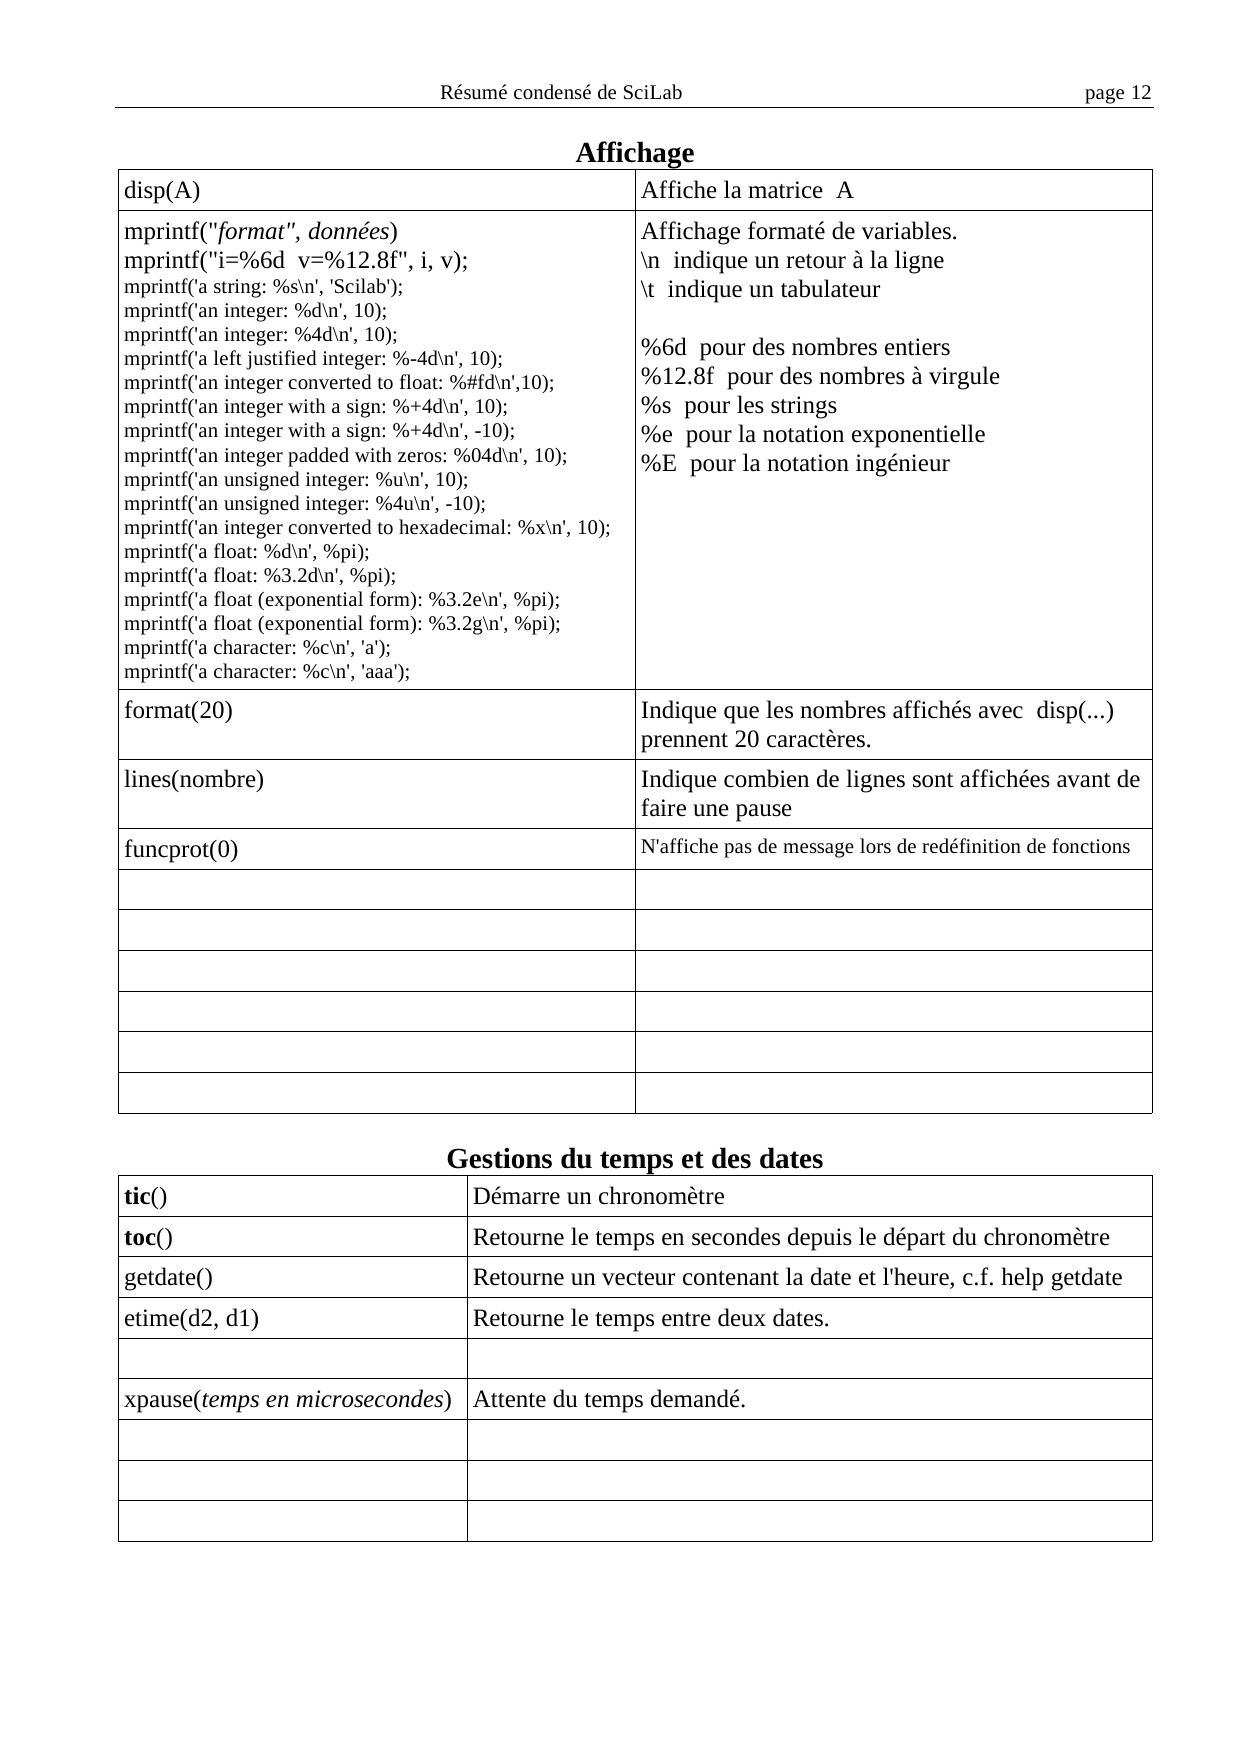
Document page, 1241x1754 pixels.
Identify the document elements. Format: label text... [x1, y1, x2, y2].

table_cell [119, 870, 635, 909]
table_cell N'affiche pas de message lors de redéfinition de fonctions [636, 829, 1152, 869]
table_cell Indique que les nombres affichés avec disp(...) prennent 20 caractères. [636, 690, 1152, 758]
table_cell getdate() [119, 1257, 467, 1297]
table_cell Retourne un vecteur contenant la date et l'heure, c.f. help getdate [468, 1257, 1152, 1297]
table_cell etime(d2, d1) [119, 1298, 467, 1338]
table_cell lines(nombre) [119, 760, 635, 828]
table_cell Retourne le temps entre deux dates. [468, 1298, 1152, 1338]
table_cell [119, 910, 635, 950]
table_cell funcprot(0) [119, 829, 635, 869]
table_header disp(A) [119, 170, 635, 210]
table_cell [636, 1032, 1152, 1072]
table_cell [119, 1501, 467, 1541]
text Affichage [118, 136, 1152, 169]
table_cell [119, 1461, 467, 1500]
table_cell [119, 1032, 635, 1072]
table_cell toc() [119, 1217, 467, 1256]
table_cell [119, 1073, 635, 1112]
table_cell [636, 951, 1152, 991]
table_cell xpause(temps en microsecondes) [119, 1379, 467, 1419]
table_header Démarre un chronomètre [468, 1176, 1152, 1216]
table_cell format(20) [119, 690, 635, 758]
table_cell Affichage formaté de variables. \n indique un retour à la ligne \t indique un tabulateur %6d pour des nombres entiers %12.8f pour des nombres à virgule %s pour les strings %e pour la notation exponentielle %E pour la notation ingénieur [636, 211, 1152, 689]
text Gestions du temps et des dates [118, 1142, 1152, 1175]
table_header tic() [119, 1176, 467, 1216]
table_cell [119, 1420, 467, 1459]
table_cell Retourne le temps en secondes depuis le départ du chronomètre [468, 1217, 1152, 1256]
table_cell [636, 992, 1152, 1031]
table_header Affiche la matrice A [636, 170, 1152, 210]
table_cell [468, 1501, 1152, 1541]
table_cell Attente du temps demandé. [468, 1379, 1152, 1419]
table_cell [468, 1339, 1152, 1378]
table_cell [119, 992, 635, 1031]
table_cell Indique combien de lignes sont affichées avant de faire une pause [636, 760, 1152, 828]
table_cell [636, 910, 1152, 950]
table_cell [468, 1420, 1152, 1459]
table_cell [636, 1073, 1152, 1112]
table_cell [468, 1461, 1152, 1500]
table_cell [119, 1339, 467, 1378]
table_cell mprintf("format", données) mprintf("i=%6d v=%12.8f", i, v); mprintf('a string: %s\n', 'Scilab'); mprintf('an integer: %d\n', 10); mprintf('an integer: %4d\n', 10); mprintf('a left justified integer: %-4d\n', 10); mprintf('an integer converted to float: %#fd\n',10); mprintf('an integer with a sign: %+4d\n', 10); mprintf('an integer with a sign: %+4d\n', -10); mprintf('an integer padded with zeros: %04d\n', 10); mprintf('an unsigned integer: %u\n', 10); mprintf('an unsigned integer: %4u\n', -10); mprintf('an integer converted to hexadecimal: %x\n', 10); mprintf('a float: %d\n', %pi); mprintf('a float: %3.2d\n', %pi); mprintf('a float (exponential form): %3.2e\n', %pi); mprintf('a float (exponential form): %3.2g\n', %pi); mprintf('a character: %c\n', 'a'); mprintf('a character: %c\n', 'aaa'); [119, 211, 635, 689]
table_cell [636, 870, 1152, 909]
table_cell [119, 951, 635, 991]
